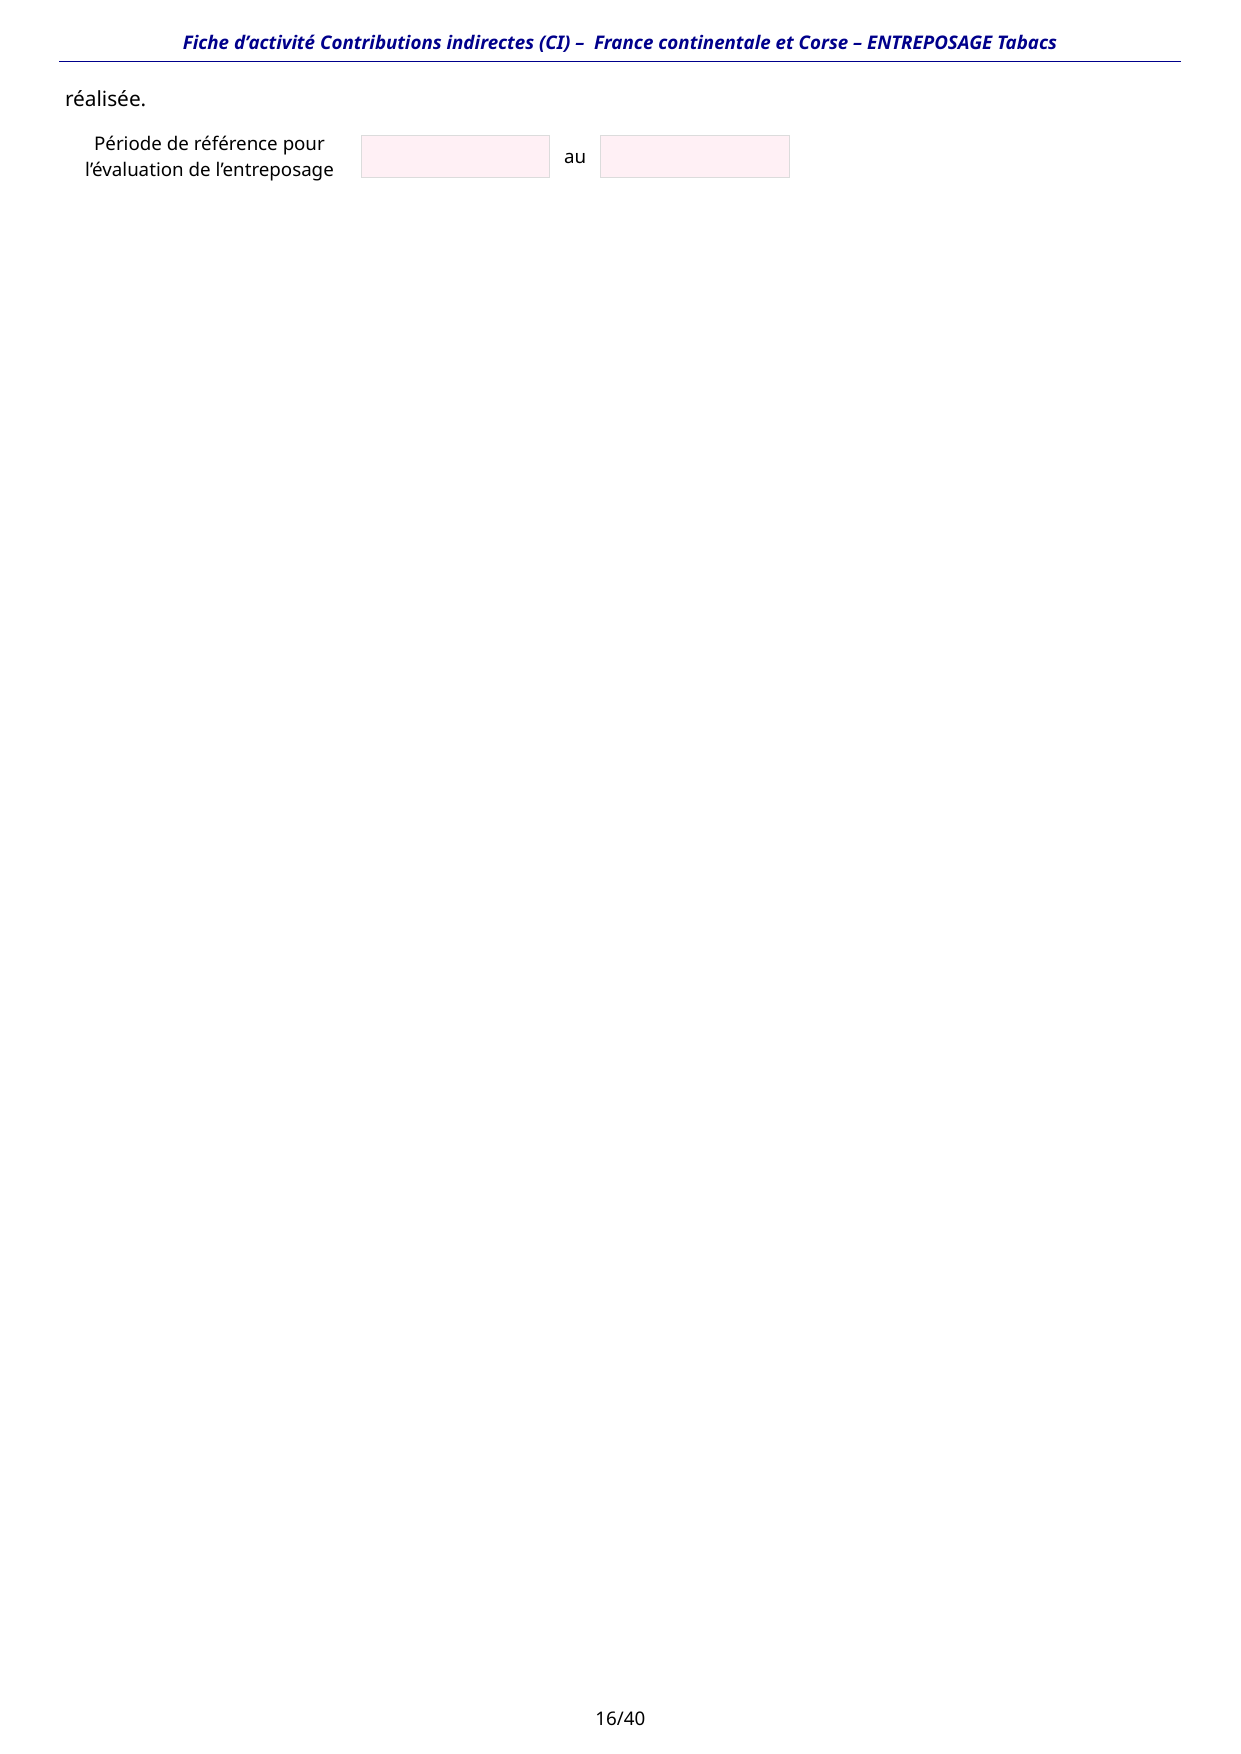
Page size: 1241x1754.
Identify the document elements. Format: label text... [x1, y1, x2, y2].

table_cell  Détermination de la période de référence Les droits garantis dans le cadre du crédit d’entrepôt sont appréciés sur la base de la période annuelle de référence, soit de douze mois. Pour ce faire, sélectionnez les dates délimitant la période de 12 mois au cours de laquelle l’évaluation fiscale est réalisée. [59, 79, 1181, 193]
table_header au [554, 125, 596, 187]
table_header [357, 125, 554, 187]
table_header [596, 125, 793, 187]
table_header Période de référence pour l’évaluation de l’entreposage [65, 125, 354, 187]
